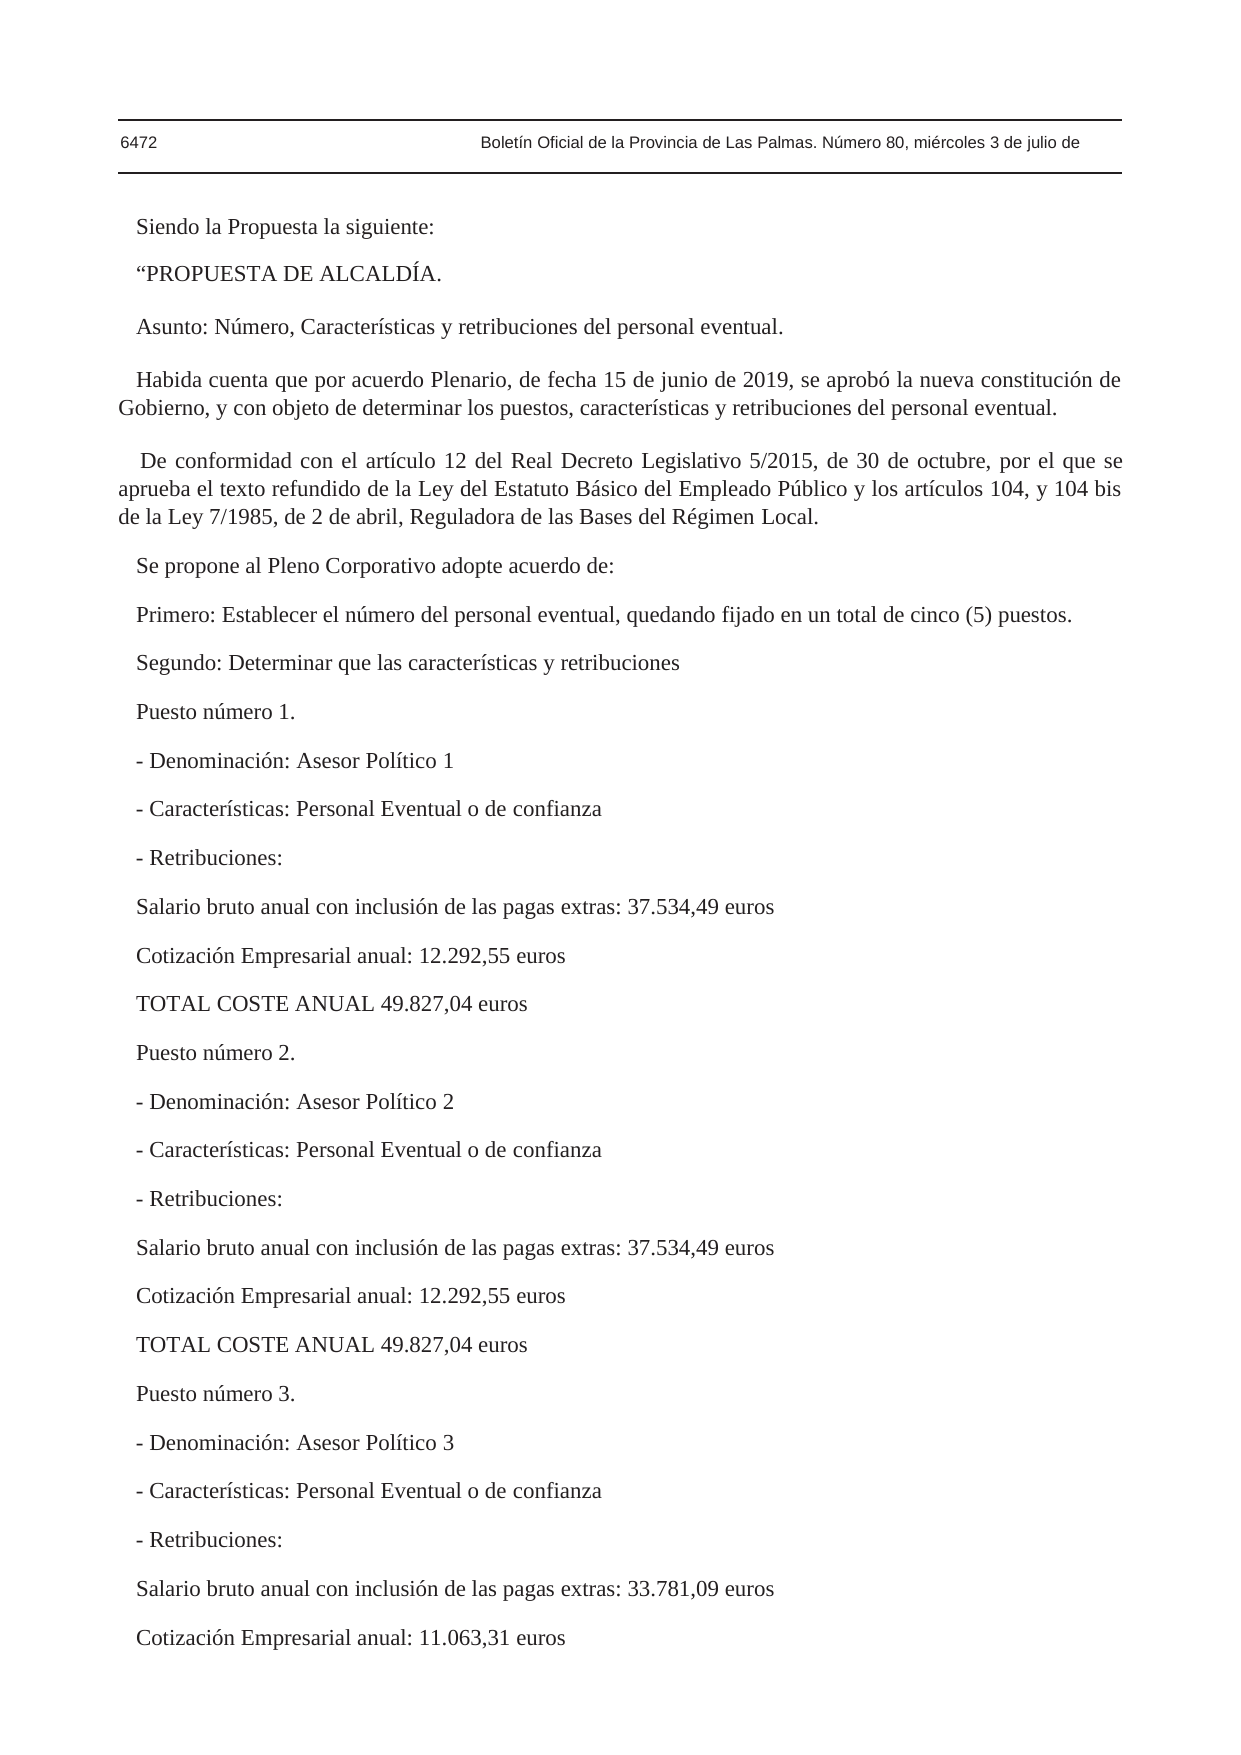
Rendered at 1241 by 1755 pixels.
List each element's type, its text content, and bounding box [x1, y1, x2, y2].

list Características: Personal Eventual o de confianza [136, 1477, 1134, 1504]
list Denominación: Asesor Político 1 [136, 747, 1134, 773]
list Denominación: Asesor Político 3 [136, 1429, 1134, 1455]
list Características: Personal Eventual o de confianza [136, 796, 1134, 822]
list Características: Personal Eventual o de confianza [136, 1136, 1134, 1163]
text Salario bruto anual con inclusión de las pagas extras: 33.781,09 euros Cotización Empresarial anual: 11.063,31 euros [136, 1575, 777, 1650]
text TOTAL COSTE ANUAL 49.827,04 euros [136, 1331, 1134, 1358]
text Se propone al Pleno Corporativo adopte acuerdo de: [136, 552, 1134, 578]
list Retribuciones: [136, 844, 1134, 871]
text Siendo la Propuesta la siguiente: [136, 213, 1134, 240]
text Asunto: Número, Características y retribuciones del personal eventual. [136, 313, 1134, 339]
text Puesto número 2. [136, 1039, 1134, 1065]
list Retribuciones: [136, 1526, 1134, 1552]
text Puesto número 3. [136, 1380, 1134, 1406]
text TOTAL COSTE ANUAL 49.827,04 euros [136, 990, 1134, 1017]
list Denominación: Asesor Político 2 [136, 1088, 1134, 1114]
text Primero: Establecer el número del personal eventual, quedando fijado en un total de cinco (5) puestos. Segundo: Determinar que las características y retribuciones [136, 601, 1134, 676]
text Puesto número 1. [136, 698, 1134, 724]
text “PROPUESTA DE ALCALDÍA. [136, 260, 1134, 286]
text Salario bruto anual con inclusión de las pagas extras: 37.534,49 euros Cotización Empresarial anual: 12.292,55 euros [136, 893, 777, 968]
text Habida cuenta que por acuerdo Plenario, de fecha 15 de junio de 2019, se aprobó la nueva constitución de Gobierno, y con objeto de determinar los puestos, características y retribuciones del personal eventual. [118, 366, 1123, 421]
list Retribuciones: [136, 1185, 1134, 1211]
text Salario bruto anual con inclusión de las pagas extras: 37.534,49 euros Cotización Empresarial anual: 12.292,55 euros [136, 1234, 777, 1309]
text De conformidad con el artículo 12 del Real Decreto Legislativo 5/2015, de 30 de octubre, por el que se aprueba el texto refundido de la Ley del Estatuto Básico del Empleado Público y los artículos 104, y 104 bis de la Ley 7/1985, de 2 de abril, Reguladora de las Bases del Régimen Local. [118, 447, 1123, 530]
